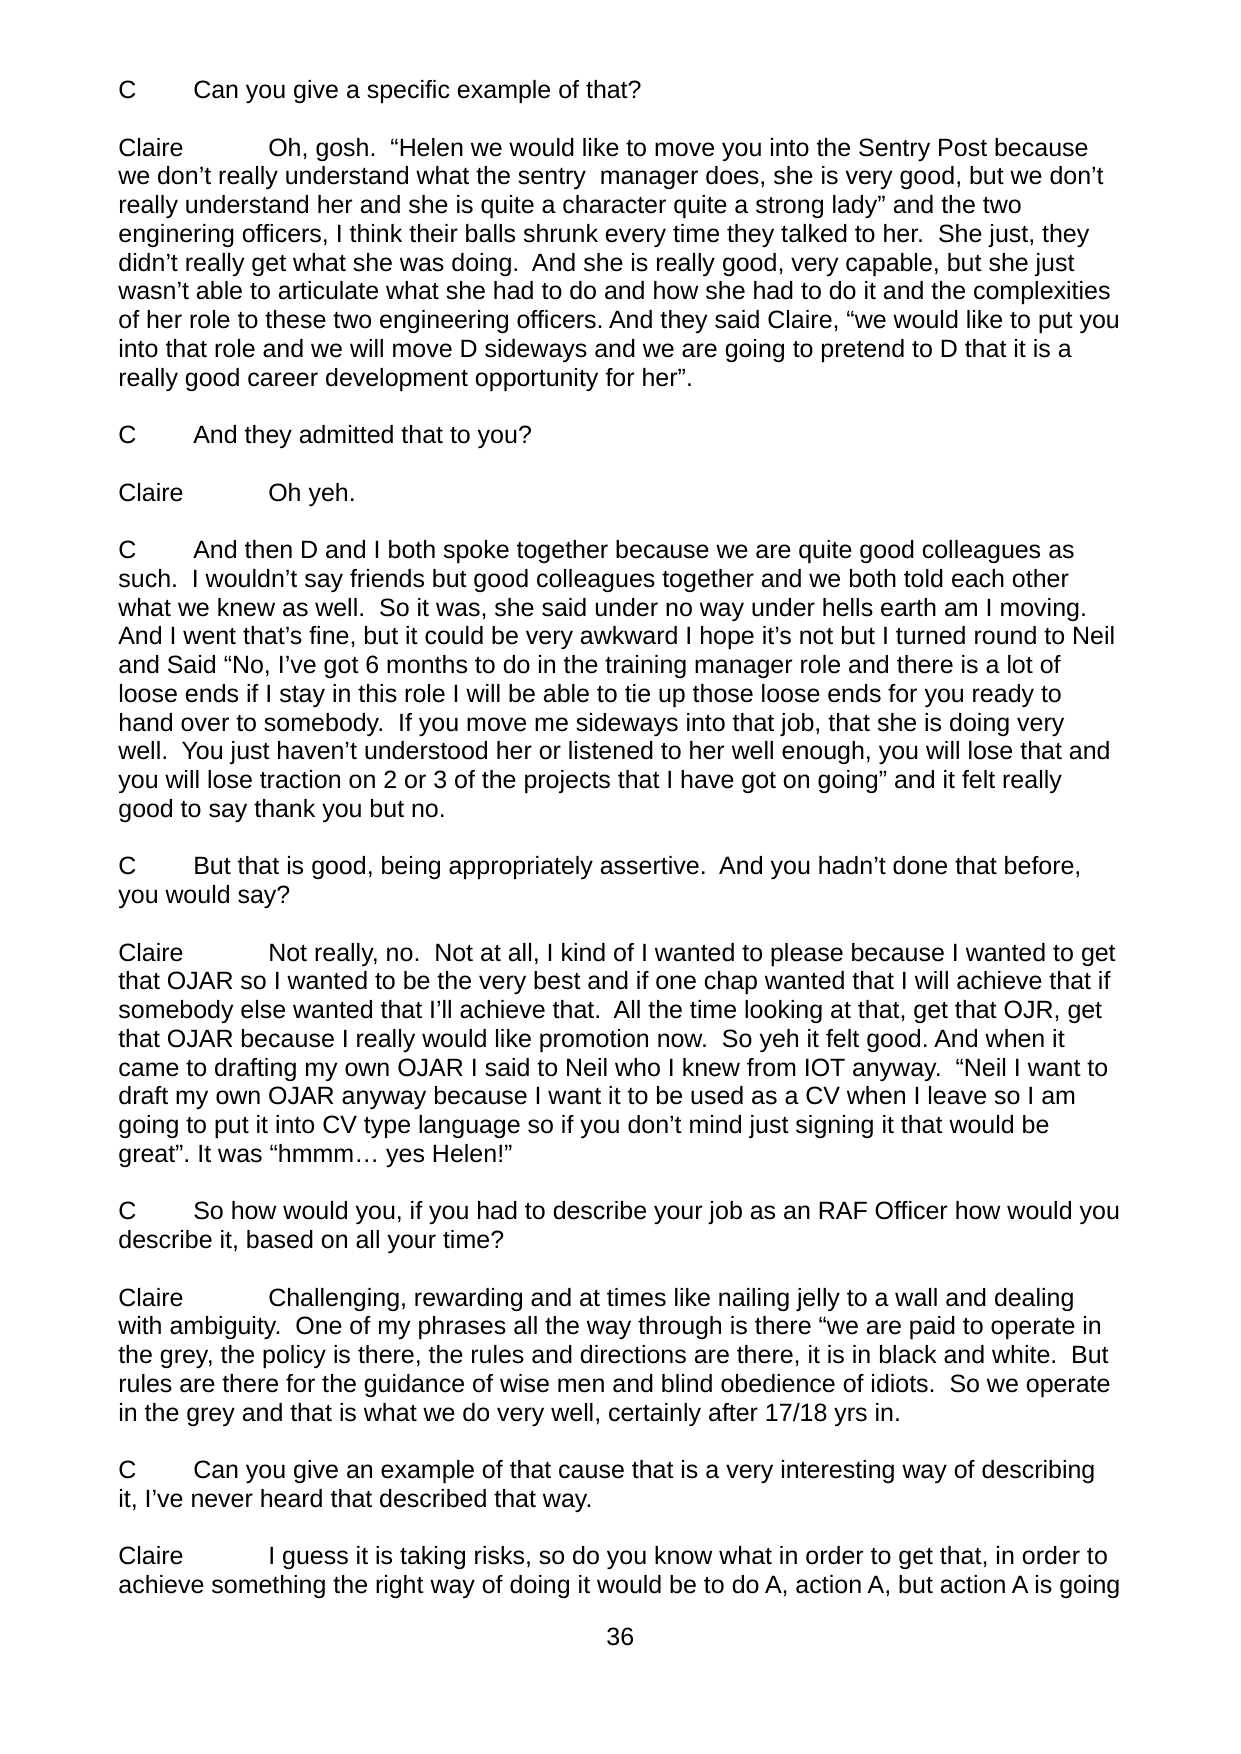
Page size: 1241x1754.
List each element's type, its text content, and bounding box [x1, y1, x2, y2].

text C But that is good, being appropriately assertive. And you hadn’t done that before, you would say? [118, 851, 1122, 909]
text C Can you give an example of that cause that is a very interesting way of describing it, I’ve never heard that described that way. [118, 1455, 1122, 1512]
text Claire I guess it is taking risks, so do you know what in order to get that, in order to achieve something the right way of doing it would be to do A, action A, but action A is going [118, 1541, 1122, 1599]
text C And they admitted that to you? [118, 420, 1122, 449]
text C And then D and I both spoke together because we are quite good colleagues as such. I wouldn’t say friends but good colleagues together and we both told each other what we knew as well. So it was, she said under no way under hells earth am I moving. And I went that’s fine, but it could be very awkward I hope it’s not but I turned round to Neil and Said “No, I’ve got 6 months to do in the training manager role and there is a lot of loose ends if I stay in this role I will be able to tie up those loose ends for you ready to hand over to somebody. If you move me sideways into that job, that she is doing very well. You just haven’t understood her or listened to her well enough, you will lose that and you will lose traction on 2 or 3 of the projects that I have got on going” and it felt really good to say thank you but no. [118, 535, 1122, 822]
text Claire Oh yeh. [118, 477, 1122, 506]
text C Can you give a specific example of that? [118, 75, 1122, 104]
text Claire Not really, no. Not at all, I kind of I wanted to please because I wanted to get that OJAR so I wanted to be the very best and if one chap wanted that I will achieve that if somebody else wanted that I’ll achieve that. All the time looking at that, get that OJR, get that OJAR because I really would like promotion now. So yeh it felt good. And when it came to drafting my own OJAR I said to Neil who I knew from IOT anyway. “Neil I want to draft my own OJAR anyway because I want it to be used as a CV when I leave so I am going to put it into CV type language so if you don’t mind just signing it that would be great”. It was “hmmm… yes Helen!” [118, 937, 1122, 1167]
text Claire Challenging, rewarding and at times like nailing jelly to a wall and dealing with ambiguity. One of my phrases all the way through is there “we are paid to operate in the grey, the policy is there, the rules and directions are there, it is in black and white. But rules are there for the guidance of wise men and blind obedience of idiots. So we operate in the grey and that is what we do very well, certainly after 17/18 yrs in. [118, 1282, 1122, 1426]
text C So how would you, if you had to describe your job as an RAF Officer how would you describe it, based on all your time? [118, 1196, 1122, 1254]
text Claire Oh, gosh. “Helen we would like to move you into the Sentry Post because we don’t really understand what the sentry manager does, she is very good, but we don’t really understand her and she is quite a character quite a strong lady” and the two enginering officers, I think their balls shrunk every time they talked to her. She just, they didn’t really get what she was doing. And she is really good, very capable, but she just wasn’t able to articulate what she had to do and how she had to do it and the complexities of her role to these two engineering officers. And they said Claire, “we would like to put you into that role and we will move D sideways and we are going to pretend to D that it is a really good career development opportunity for her”. [118, 132, 1122, 391]
